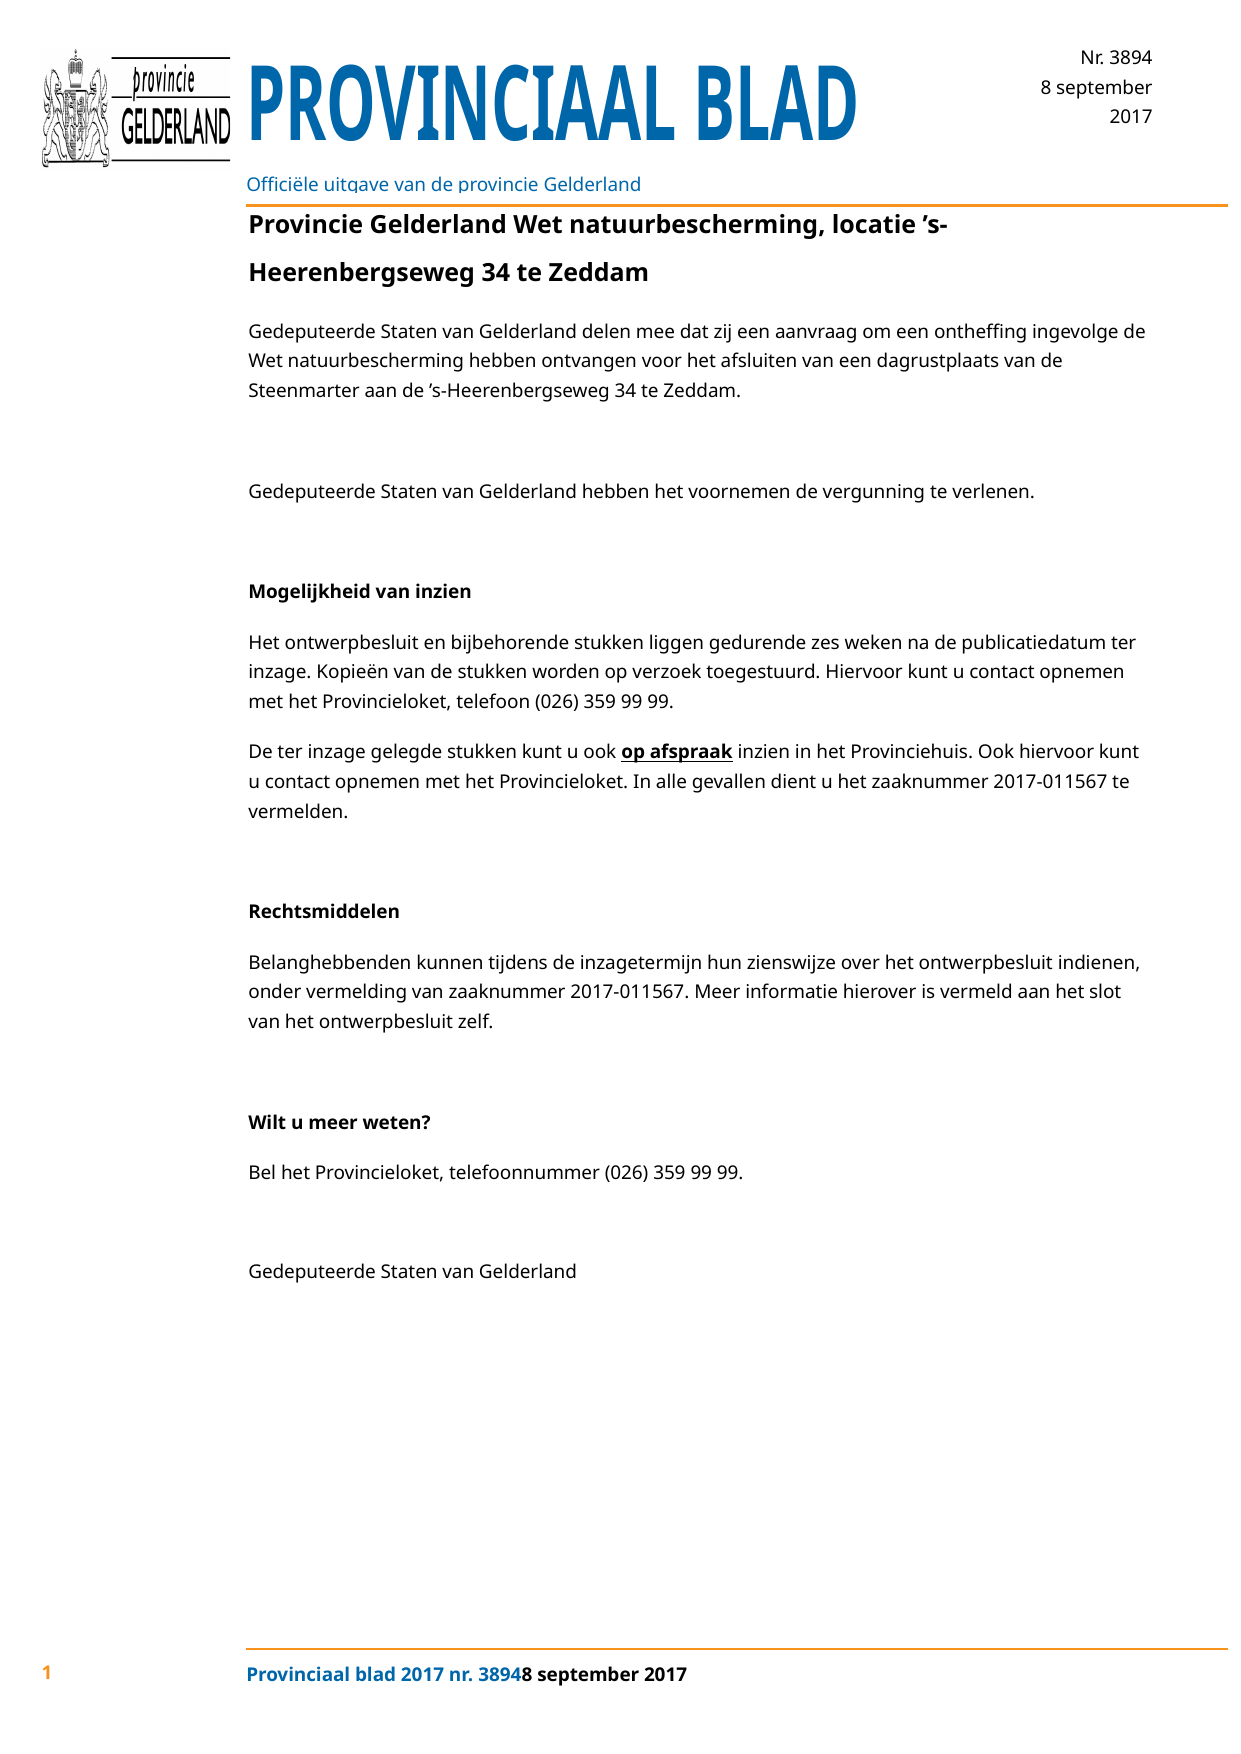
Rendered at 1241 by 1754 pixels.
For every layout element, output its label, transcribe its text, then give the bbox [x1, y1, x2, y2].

text Gedeputeerde Staten van Gelderland hebben het voornemen de vergunning te verlenen. [248, 478, 1152, 504]
text Wilt u meer weten? [248, 1109, 1152, 1135]
picture [41, 47, 231, 172]
text Provincie Gelderland Wet natuurbescherming, locatie ’s-Heerenbergseweg 34 te Zeddam [248, 207, 1152, 288]
text Mogelijkheid van inzien [248, 579, 1152, 604]
text De ter inzage gelegde stukken kunt u ook op afspraak inzien in het Provinciehuis. Ook hiervoor kunt u contact opnemen met het Provincieloket. In alle gevallen dient u het zaaknummer 2017-011567 te vermelden. [248, 739, 1152, 824]
text Het ontwerpbesluit en bijbehorende stukken liggen gedurende zes weken na de publicatiedatum ter inzage. Kopieën van de stukken worden op verzoek toegestuurd. Hiervoor kunt u contact opnemen met het Provincieloket, telefoon (026) 359 99 99. [248, 629, 1152, 714]
text Gedeputeerde Staten van Gelderland delen mee dat zij een aanvraag om een ontheffing ingevolge de Wet natuurbescherming hebben ontvangen voor het afsluiten van een dagrustplaats van de Steenmarter aan de ’s-Heerenbergseweg 34 te Zeddam. [248, 318, 1152, 403]
text Gedeputeerde Staten van Gelderland [248, 1258, 1152, 1283]
text Rechtsmiddelen [248, 899, 1152, 924]
text Bel het Provincieloket, telefoonnummer (026) 359 99 99. [248, 1159, 1152, 1185]
text Belanghebbenden kunnen tijdens de inzagetermijn hun zienswijze over het ontwerpbesluit indienen, onder vermelding van zaaknummer 2017-011567. Meer informatie hierover is vermeld aan het slot van het ontwerpbesluit zelf. [248, 949, 1152, 1034]
